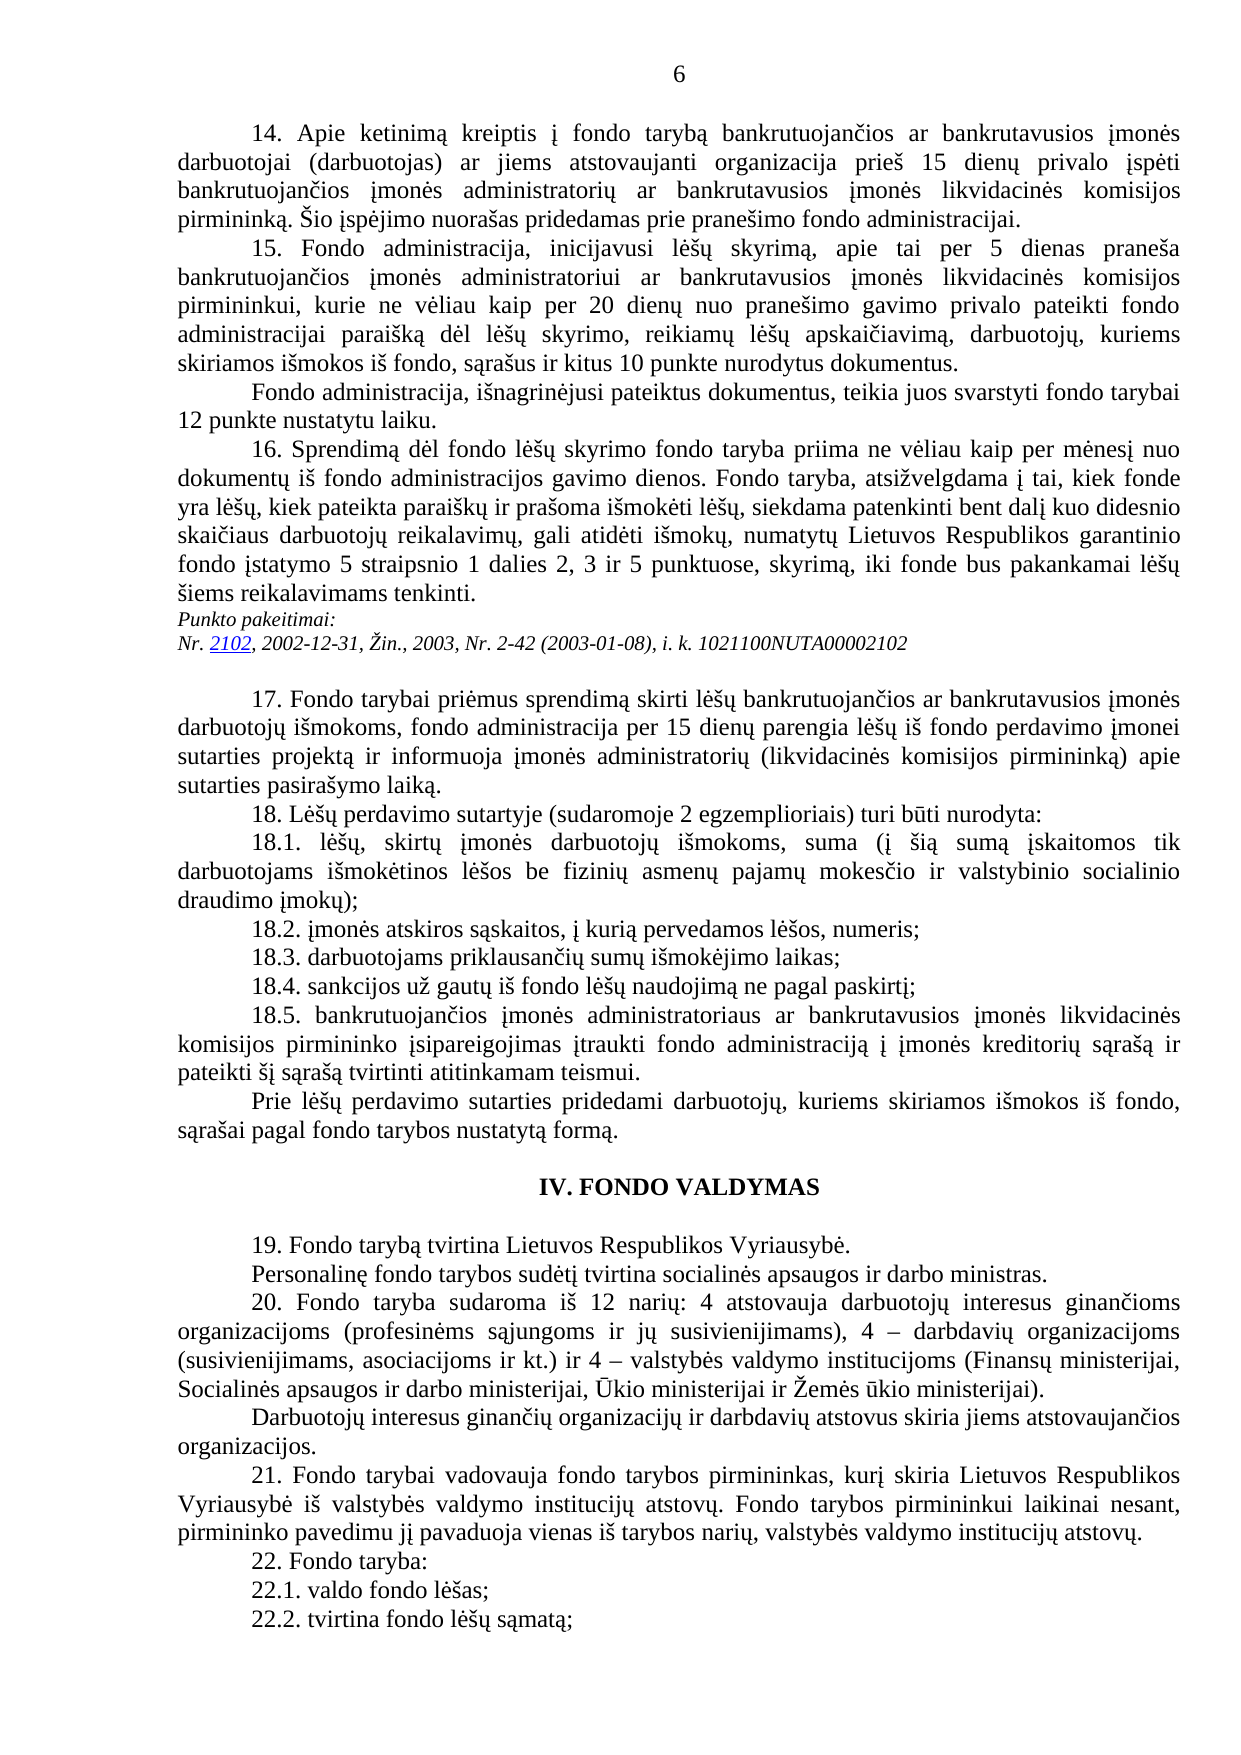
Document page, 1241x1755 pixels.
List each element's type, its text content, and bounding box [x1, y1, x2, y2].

text IV. FONDO VALDYMAS [177, 1172, 1181, 1201]
text Darbuotojų interesus ginančių organizacijų ir darbdavių atstovus skiria jiems atstovaujančios organizacijos. [177, 1402, 1181, 1460]
text 20. Fondo taryba sudaroma iš 12 narių: 4 atstovauja darbuotojų interesus ginančioms organizacijoms (profesinėms sąjungoms ir jų susivienijimams), 4 – darbdavių organizacijoms (susivienijimams, asociacijoms ir kt.) ir 4 – valstybės valdymo institucijoms (Finansų ministerijai, Socialinės apsaugos ir darbo ministerijai, Ūkio ministerijai ir Žemės ūkio ministerijai). [177, 1287, 1181, 1402]
text 18.2. įmonės atskiros sąskaitos, į kurią pervedamos lėšos, numeris; [177, 914, 1181, 942]
text 15. Fondo administracija, inicijavusi lėšų skyrimą, apie tai per 5 dienas praneša bankrutuojančios įmonės administratoriui ar bankrutavusios įmonės likvidacinės komisijos pirmininkui, kurie ne vėliau kaip per 20 dienų nuo pranešimo gavimo privalo pateikti fondo administracijai paraišką dėl lėšų skyrimo, reikiamų lėšų apskaičiavimą, darbuotojų, kuriems skiriamos išmokos iš fondo, sąrašus ir kitus 10 punkte nurodytus dokumentus. [177, 233, 1181, 377]
text 17. Fondo tarybai priėmus sprendimą skirti lėšų bankrutuojančios ar bankrutavusios įmonės darbuotojų išmokoms, fondo administracija per 15 dienų parengia lėšų iš fondo perdavimo įmonei sutarties projektą ir informuoja įmonės administratorių (likvidacinės komisijos pirmininką) apie sutarties pasirašymo laiką. [177, 684, 1181, 799]
text 18. Lėšų perdavimo sutartyje (sudaromoje 2 egzemplioriais) turi būti nurodyta: [177, 799, 1181, 827]
text 22.1. valdo fondo lėšas; [177, 1575, 1181, 1604]
text 19. Fondo tarybą tvirtina Lietuvos Respublikos Vyriausybė. [177, 1230, 1181, 1259]
text 16. Sprendimą dėl fondo lėšų skyrimo fondo taryba priima ne vėliau kaip per mėnesį nuo dokumentų iš fondo administracijos gavimo dienos. Fondo taryba, atsižvelgdama į tai, kiek fonde yra lėšų, kiek pateikta paraiškų ir prašoma išmokėti lėšų, siekdama patenkinti bent dalį kuo didesnio skaičiaus darbuotojų reikalavimų, gali atidėti išmokų, numatytų Lietuvos Respublikos garantinio fondo įstatymo 5 straipsnio 1 dalies 2, 3 ir 5 punktuose, skyrimą, iki fonde bus pakankamai lėšų šiems reikalavimams tenkinti. [177, 434, 1181, 607]
text Prie lėšų perdavimo sutarties pridedami darbuotojų, kuriems skiriamos išmokos iš fondo, sąrašai pagal fondo tarybos nustatytą formą. [177, 1086, 1181, 1144]
text Punkto pakeitimai: [177, 607, 1181, 631]
text Personalinę fondo tarybos sudėtį tvirtina socialinės apsaugos ir darbo ministras. [177, 1259, 1181, 1287]
text 18.5. bankrutuojančios įmonės administratoriaus ar bankrutavusios įmonės likvidacinės komisijos pirmininko įsipareigojimas įtraukti fondo administraciją į įmonės kreditorių sąrašą ir pateikti šį sąrašą tvirtinti atitinkamam teismui. [177, 1000, 1181, 1086]
text 22.2. tvirtina fondo lėšų sąmatą; [177, 1604, 1181, 1632]
text Fondo administracija, išnagrinėjusi pateiktus dokumentus, teikia juos svarstyti fondo tarybai 12 punkte nustatytu laiku. [177, 377, 1181, 434]
text 22. Fondo taryba: [177, 1546, 1181, 1575]
text 18.1. lėšų, skirtų įmonės darbuotojų išmokoms, suma (į šią sumą įskaitomos tik darbuotojams išmokėtinos lėšos be fizinių asmenų pajamų mokesčio ir valstybinio socialinio draudimo įmokų); [177, 827, 1181, 914]
text Nr. 2102, 2002-12-31, Žin., 2003, Nr. 2-42 (2003-01-08), i. k. 1021100NUTA00002102 [177, 631, 1181, 655]
text 18.3. darbuotojams priklausančių sumų išmokėjimo laikas; [177, 942, 1181, 971]
text 14. Apie ketinimą kreiptis į fondo tarybą bankrutuojančios ar bankrutavusios įmonės darbuotojai (darbuotojas) ar jiems atstovaujanti organizacija prieš 15 dienų privalo įspėti bankrutuojančios įmonės administratorių ar bankrutavusios įmonės likvidacinės komisijos pirmininką. Šio įspėjimo nuorašas pridedamas prie pranešimo fondo administracijai. [177, 118, 1181, 233]
text 18.4. sankcijos už gautų iš fondo lėšų naudojimą ne pagal paskirtį; [177, 971, 1181, 1000]
text 21. Fondo tarybai vadovauja fondo tarybos pirmininkas, kurį skiria Lietuvos Respublikos Vyriausybė iš valstybės valdymo institucijų atstovų. Fondo tarybos pirmininkui laikinai nesant, pirmininko pavedimu jį pavaduoja vienas iš tarybos narių, valstybės valdymo institucijų atstovų. [177, 1460, 1181, 1546]
